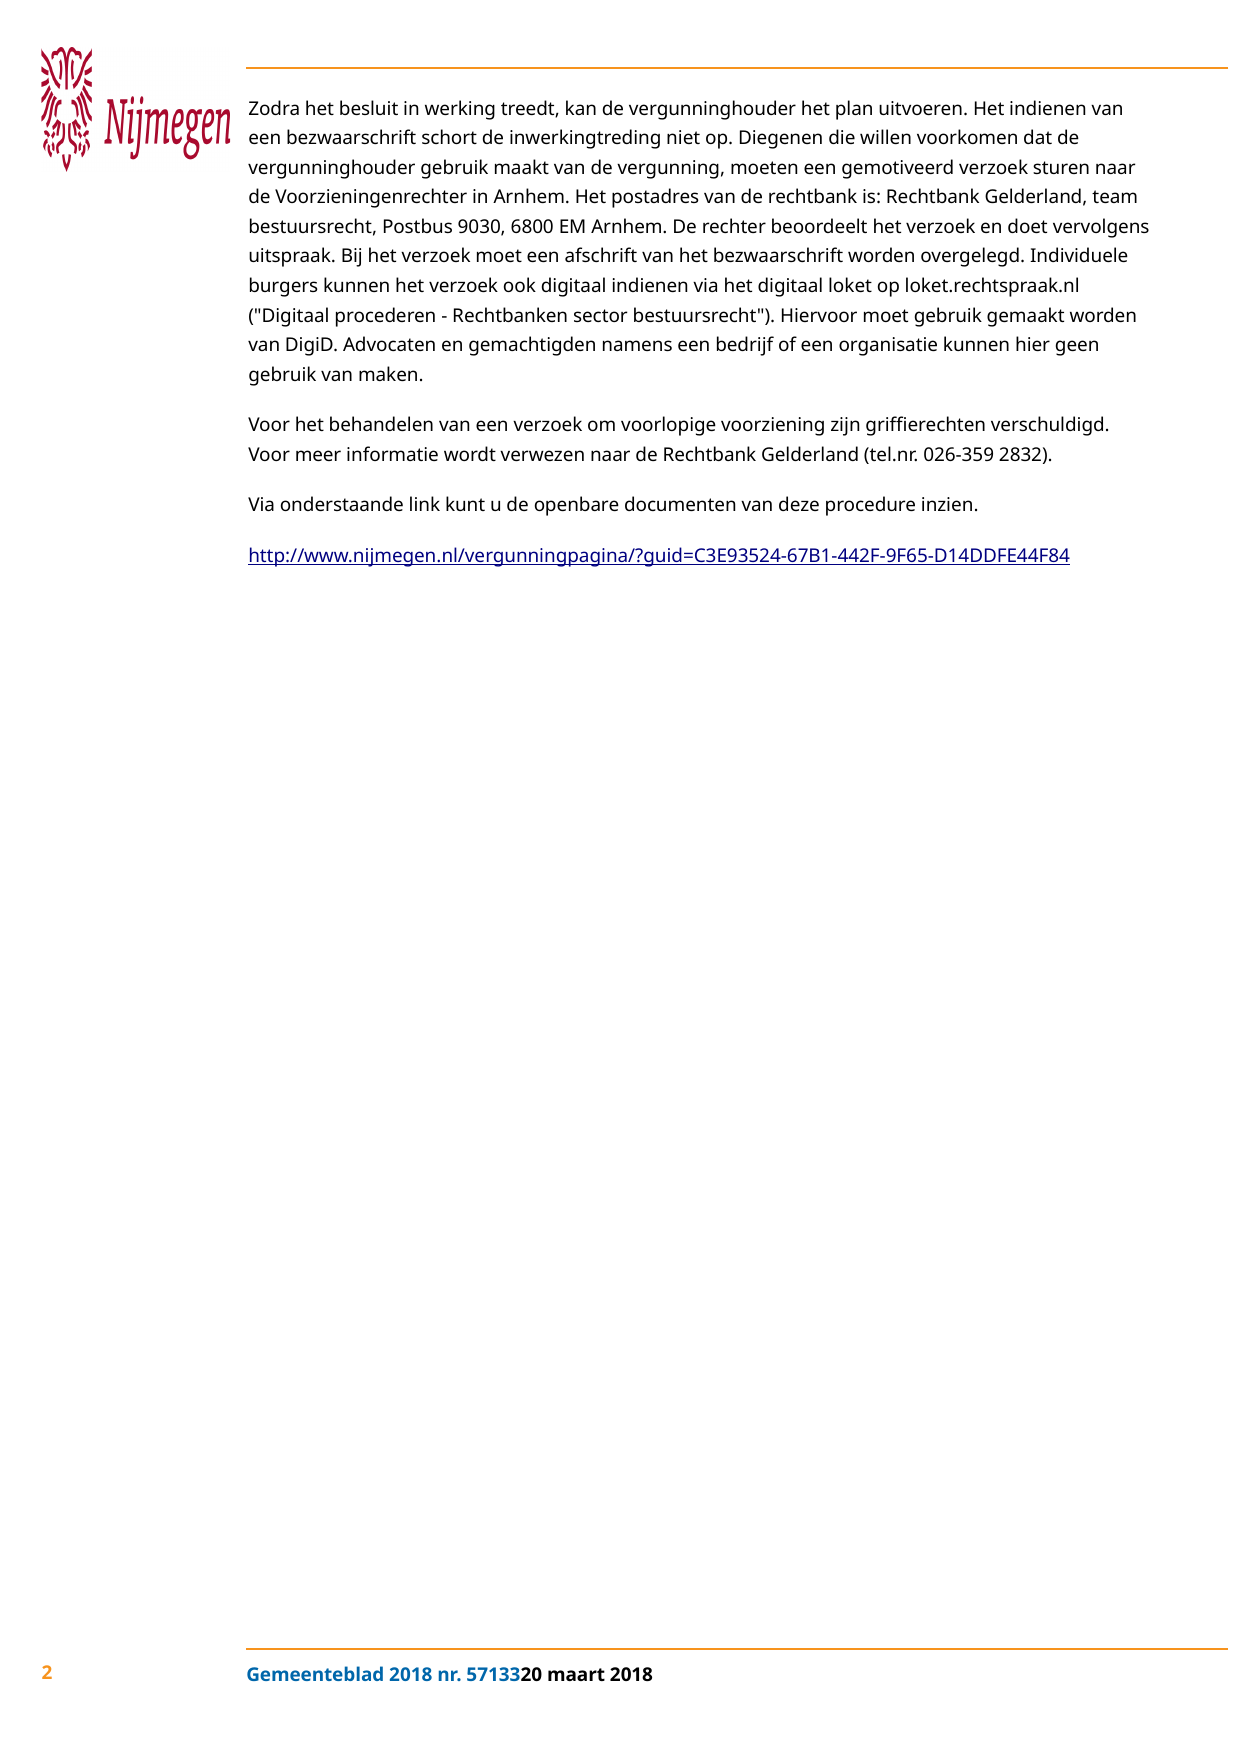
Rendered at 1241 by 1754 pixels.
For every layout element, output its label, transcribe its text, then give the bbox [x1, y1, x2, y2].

text Voor het behandelen van een verzoek om voorlopige voorziening zijn griffierechten verschuldigd. Voor meer informatie wordt verwezen naar de Rechtbank Gelderland (tel.nr. 026-359 2832). [248, 411, 1152, 467]
text Via onderstaande link kunt u de openbare documenten van deze procedure inzien. [248, 491, 1152, 517]
picture [41, 47, 231, 172]
text Zodra het besluit in werking treedt, kan de vergunninghouder het plan uitvoeren. Het indienen van een bezwaarschrift schort de inwerkingtreding niet op. Diegenen die willen voorkomen dat de vergunninghouder gebruik maakt van de vergunning, moeten een gemotiveerd verzoek sturen naar de Voorzieningenrechter in Arnhem. Het postadres van de rechtbank is: Rechtbank Gelderland, team bestuursrecht, Postbus 9030, 6800 EM Arnhem. De rechter beoordeelt het verzoek en doet vervolgens uitspraak. Bij het verzoek moet een afschrift van het bezwaarschrift worden overgelegd. Individuele burgers kunnen het verzoek ook digitaal indienen via het digitaal loket op loket.rechtspraak.nl ("Digitaal procederen - Rechtbanken sector bestuursrecht"). Hiervoor moet gebruik gemaakt worden van DigiD. Advocaten en gemachtigden namens een bedrijf of een organisatie kunnen hier geen gebruik van maken. [248, 95, 1152, 387]
text http://www.nijmegen.nl/vergunningpagina/?guid=C3E93524-67B1-442F-9F65-D14DDFE44F84 [248, 542, 1152, 568]
